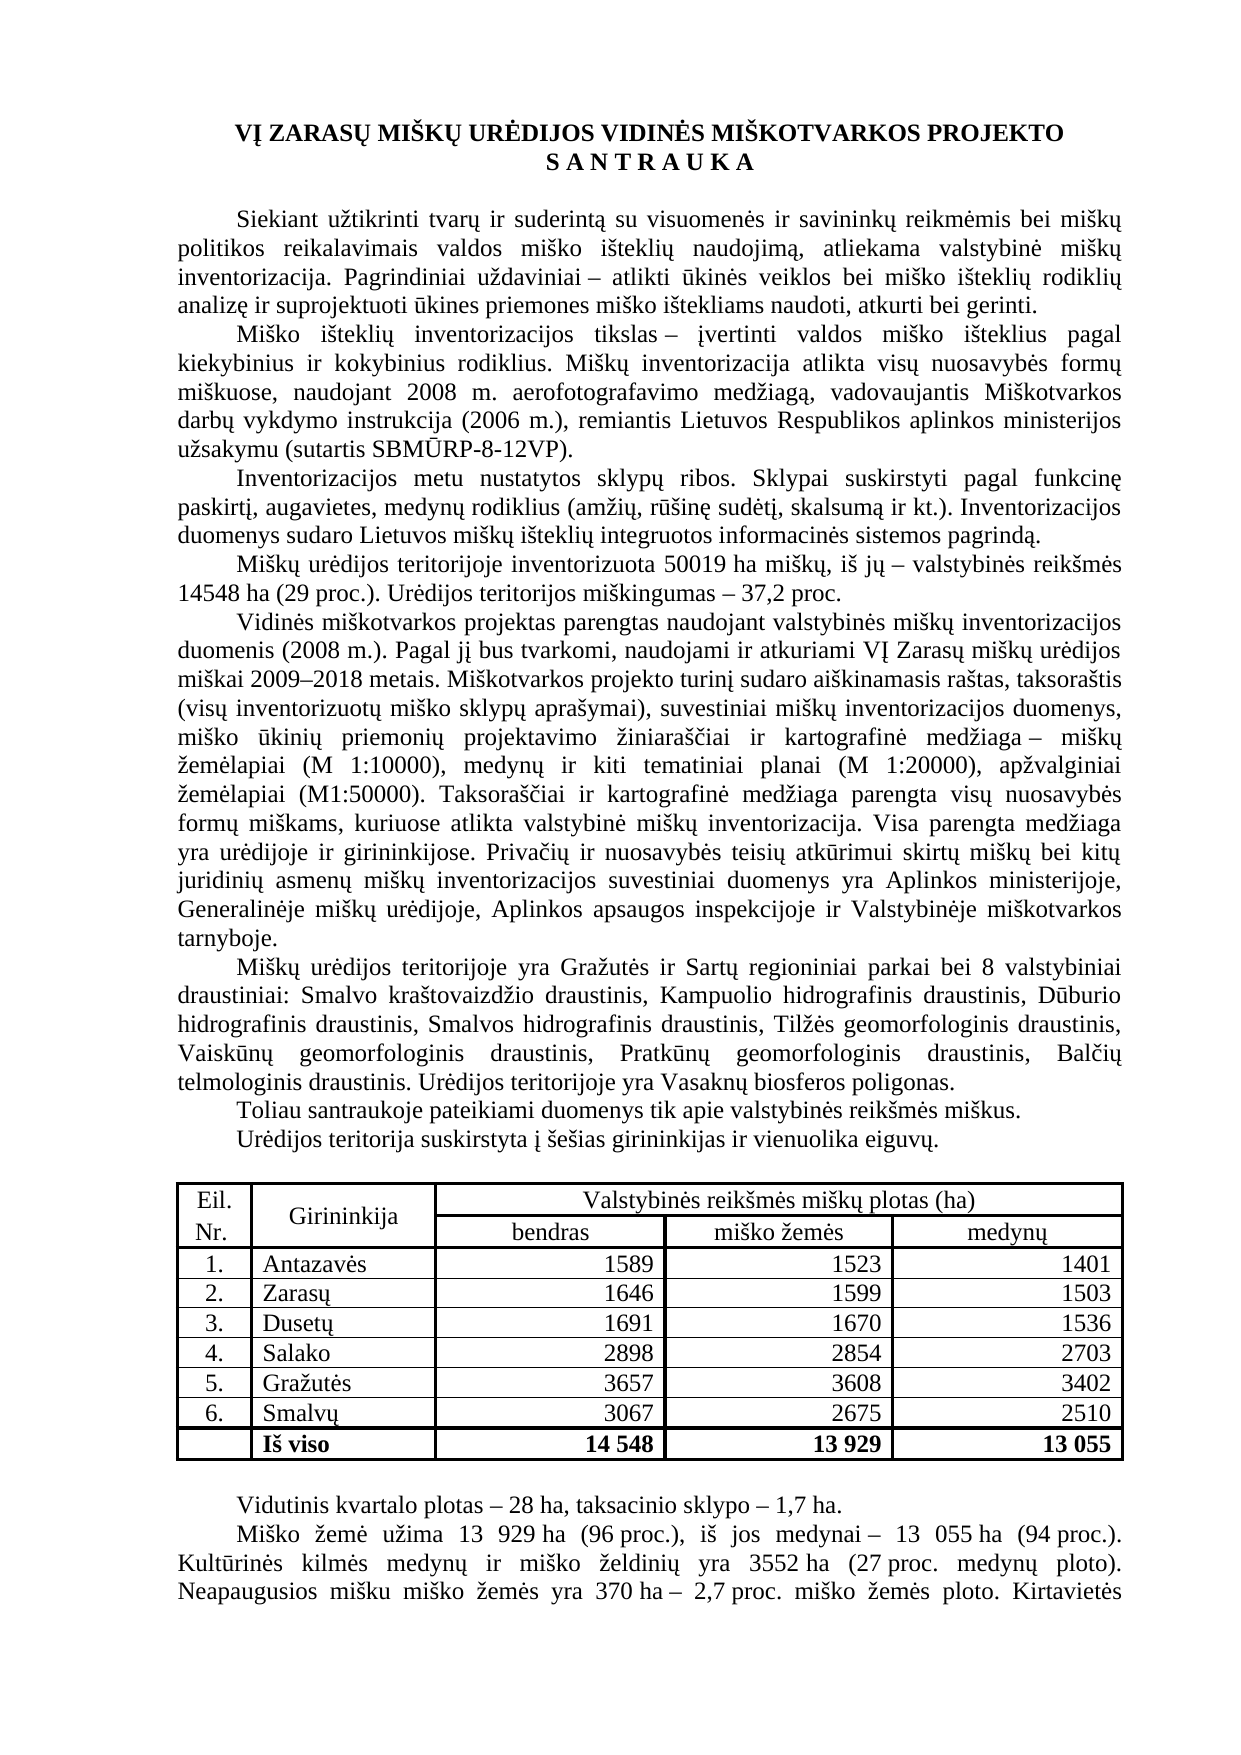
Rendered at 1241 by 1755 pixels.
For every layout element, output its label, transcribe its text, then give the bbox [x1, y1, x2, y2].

table_cell 1599 [667, 1279, 891, 1307]
text Toliau santraukoje pateikiami duomenys tik apie valstybinės reikšmės miškus. [177, 1096, 1122, 1124]
table_cell Iš viso [253, 1430, 434, 1458]
table_cell Smalvų [253, 1398, 434, 1426]
table_cell 14 548 [437, 1430, 663, 1458]
table_cell 1401 [894, 1249, 1121, 1277]
table_cell 2510 [894, 1398, 1121, 1426]
text Inventorizacijos metu nustatytos sklypų ribos. Sklypai suskirstyti pagal funkcinę paskirtį, augavietes, medynų rodiklius (amžių, rūšinę sudėtį, skalsumą ir kt.). Inventorizacijos duomenys sudaro Lietuvos miškų išteklių integruotos informacinės sistemos pagrindą. [177, 463, 1122, 549]
table_header Valstybinės reikšmės miškų plotas (ha) [437, 1185, 1121, 1214]
table_cell 6. [179, 1398, 250, 1426]
table_cell 1670 [667, 1308, 891, 1337]
text S A N T R A U K A [177, 147, 1122, 176]
table_cell Antazavės [253, 1249, 434, 1277]
text Miško žemė užima 13 929 ha (96 proc.), iš jos medynai – 13 055 ha (94 proc.). Kultūrinės kilmės medynų ir miško želdinių yra 3552 ha (27 proc. medynų ploto). Neapaugusios mišku miško žemės yra 370 ha – 2,7 proc. miško žemės ploto. Kirtavietės [177, 1519, 1122, 1605]
table_cell 3402 [894, 1368, 1121, 1397]
table_header Girininkija [253, 1185, 434, 1246]
table_header Eil. [179, 1185, 250, 1214]
table_cell miško žemės [667, 1217, 891, 1246]
table_cell 1691 [437, 1308, 663, 1337]
table_cell Nr. [179, 1214, 250, 1246]
table_cell Gražutės [253, 1368, 434, 1397]
table_cell 3608 [667, 1368, 891, 1397]
text Urėdijos teritorija suskirstyta į šešias girininkijas ir vienuolika eiguvų. [177, 1124, 1122, 1153]
text Miškų urėdijos teritorijoje yra Gražutės ir Sartų regioniniai parkai bei 8 valstybiniai draustiniai: Smalvo kraštovaizdžio draustinis, Kampuolio hidrografinis draustinis, Dūburio hidrografinis draustinis, Smalvos hidrografinis draustinis, Tilžės geomorfologinis draustinis, Vaiskūnų geomorfologinis draustinis, Pratkūnų geomorfologinis draustinis, Balčių telmologinis draustinis. Urėdijos teritorijoje yra Vasaknų biosferos poligonas. [177, 952, 1122, 1096]
table_cell 1523 [667, 1249, 891, 1277]
table_cell bendras [437, 1217, 663, 1246]
text Miškų urėdijos teritorijoje inventorizuota 50019 ha miškų, iš jų – valstybinės reikšmės 14548 ha (29 proc.). Urėdijos teritorijos miškingumas – 37,2 proc. [177, 549, 1122, 607]
table_cell 13 929 [667, 1430, 891, 1458]
table_cell 2898 [437, 1338, 663, 1367]
text Vidutinis kvartalo plotas – 28 ha, taksacinio sklypo – 1,7 ha. [177, 1490, 1122, 1519]
table_cell 1536 [894, 1308, 1121, 1337]
table_cell 2. [179, 1279, 250, 1307]
table_cell 13 055 [894, 1430, 1121, 1458]
table_cell 2703 [894, 1338, 1121, 1367]
text Vidinės miškotvarkos projektas parengtas naudojant valstybinės miškų inventorizacijos duomenis (2008 m.). Pagal jį bus tvarkomi, naudojami ir atkuriami VĮ Zarasų miškų urėdijos miškai 2009–2018 metais. Miškotvarkos projekto turinį sudaro aiškinamasis raštas, taksoraštis (visų inventorizuotų miško sklypų aprašymai), suvestiniai miškų inventorizacijos duomenys, miško ūkinių priemonių projektavimo žiniaraščiai ir kartografinė medžiaga – miškų žemėlapiai (M 1:10000), medynų ir kiti tematiniai planai (M 1:20000), apžvalginiai žemėlapiai (M1:50000). Taksoraščiai ir kartografinė medžiaga parengta visų nuosavybės formų miškams, kuriuose atlikta valstybinė miškų inventorizacija. Visa parengta medžiaga yra urėdijoje ir girininkijose. Privačių ir nuosavybės teisių atkūrimui skirtų miškų bei kitų juridinių asmenų miškų inventorizacijos suvestiniai duomenys yra Aplinkos ministerijoje, Generalinėje miškų urėdijoje, Aplinkos apsaugos inspekcijoje ir Valstybinėje miškotvarkos tarnyboje. [177, 607, 1122, 952]
table_cell 3067 [437, 1398, 663, 1426]
table_cell 1646 [437, 1279, 663, 1307]
table_cell 3. [179, 1308, 250, 1337]
table_cell 2675 [667, 1398, 891, 1426]
table_cell Zarasų [253, 1279, 434, 1307]
text VĮ ZARASŲ MIŠKŲ URĖDIJOS VIDINĖS MIŠKOTVARKOS PROJEKTO [177, 118, 1122, 147]
table_cell 3657 [437, 1368, 663, 1397]
text Miško išteklių inventorizacijos tikslas – įvertinti valdos miško išteklius pagal kiekybinius ir kokybinius rodiklius. Miškų inventorizacija atlikta visų nuosavybės formų miškuose, naudojant 2008 m. aerofotografavimo medžiagą, vadovaujantis Miškotvarkos darbų vykdymo instrukcija (2006 m.), remiantis Lietuvos Respublikos aplinkos ministerijos užsakymu (sutartis SBMŪRP-8-12VP). [177, 319, 1122, 463]
table_cell 4. [179, 1338, 250, 1367]
table_cell Salako [253, 1338, 434, 1367]
table_cell 1. [179, 1249, 250, 1277]
table_cell medynų [894, 1217, 1121, 1246]
table_cell 2854 [667, 1338, 891, 1367]
table_cell 1589 [437, 1249, 663, 1277]
table_cell [179, 1430, 250, 1458]
table_cell Dusetų [253, 1308, 434, 1337]
table_cell 5. [179, 1368, 250, 1397]
text Siekiant užtikrinti tvarų ir suderintą su visuomenės ir savininkų reikmėmis bei miškų politikos reikalavimais valdos miško išteklių naudojimą, atliekama valstybinė miškų inventorizacija. Pagrindiniai uždaviniai – atlikti ūkinės veiklos bei miško išteklių rodiklių analizę ir suprojektuoti ūkines priemones miško ištekliams naudoti, atkurti bei gerinti. [177, 204, 1122, 319]
table_cell 1503 [894, 1279, 1121, 1307]
